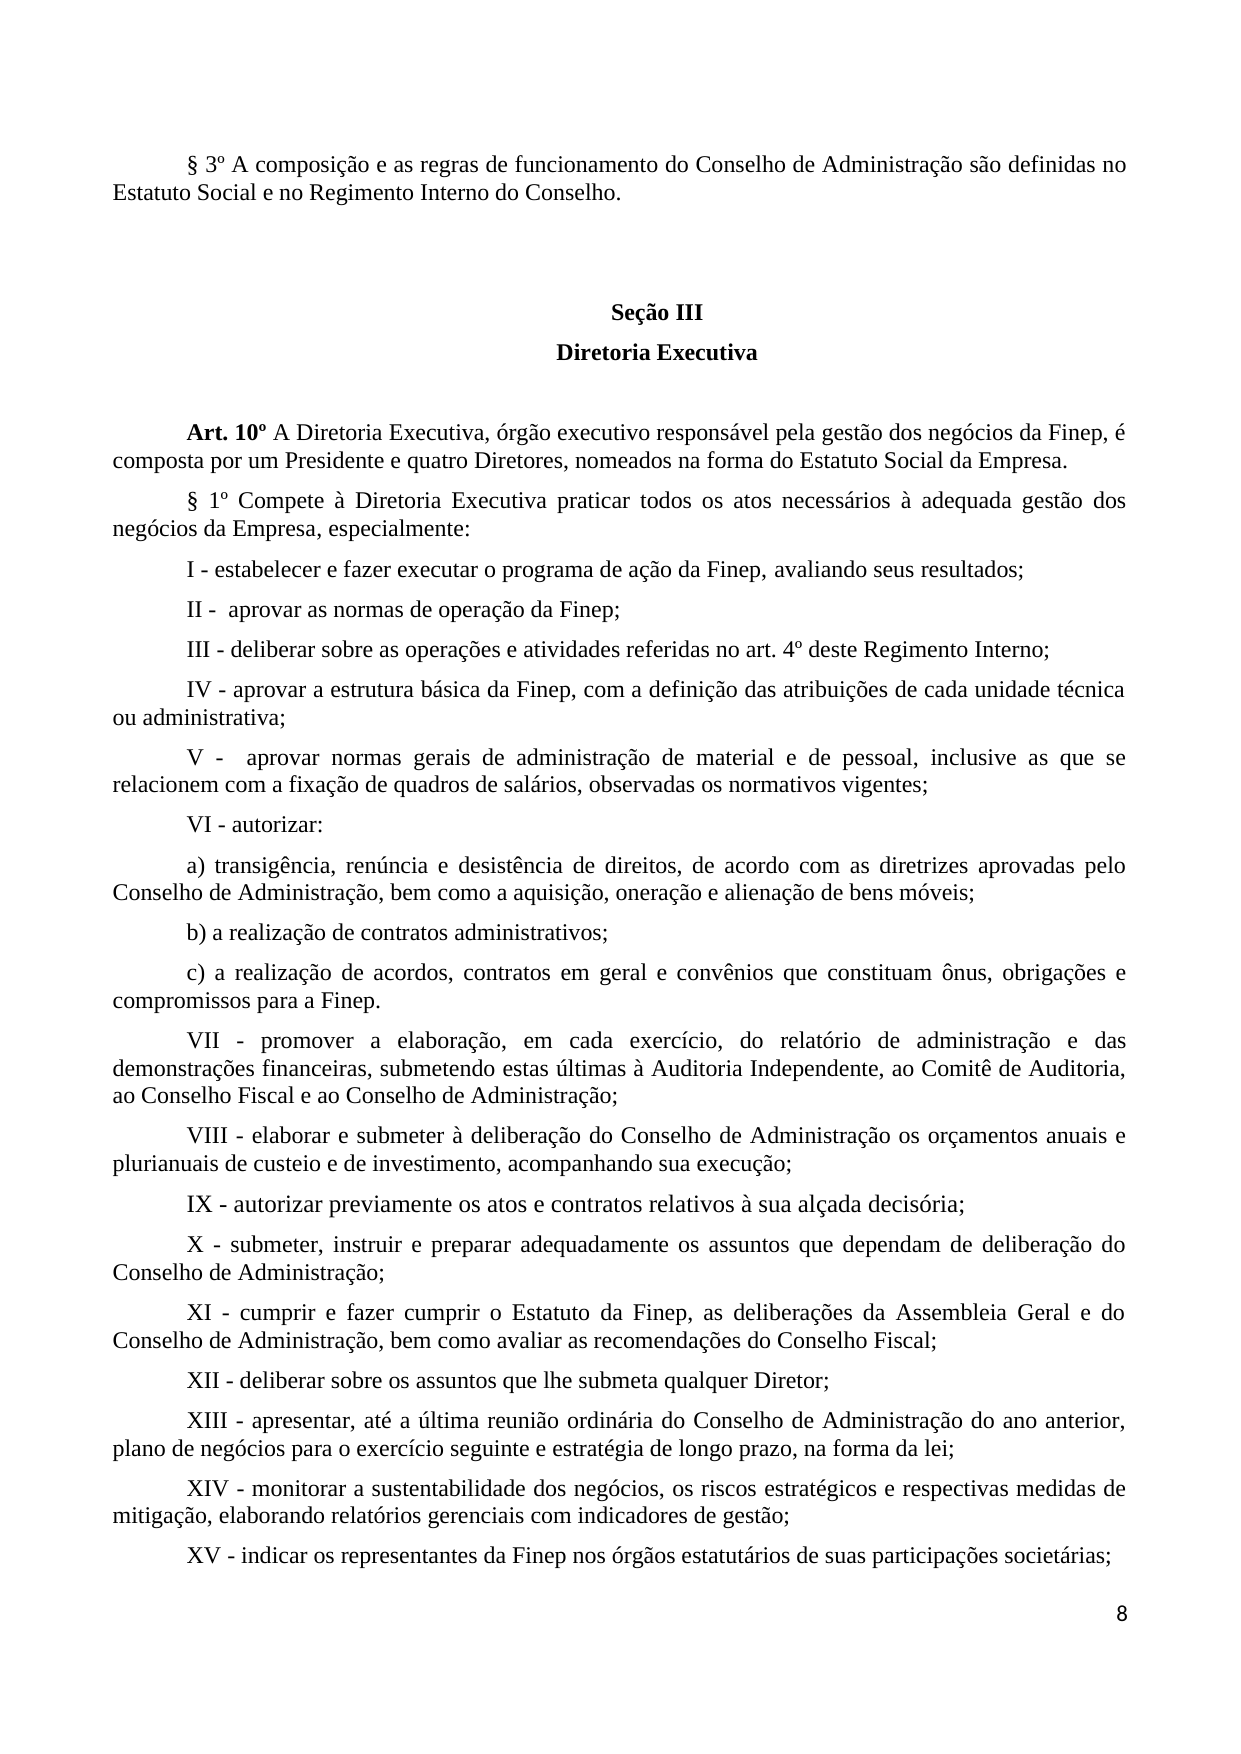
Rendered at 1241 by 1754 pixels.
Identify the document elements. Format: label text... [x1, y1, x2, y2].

text b) a realização de contratos administrativos; [112, 918, 1128, 946]
text VIII - elaborar e submeter à deliberação do Conselho de Administração os orçamentos anuais e plurianuais de custeio e de investimento, acompanhando sua execução; [112, 1121, 1128, 1177]
text I - estabelecer e fazer executar o programa de ação da Finep, avaliando seus resultados; [112, 554, 1128, 582]
text V - aprovar normas gerais de administração de material e de pessoal, inclusive as que se relacionem com a fixação de quadros de salários, observadas os normativos vigentes; [112, 743, 1128, 798]
text IV - aprovar a estrutura básica da Finep, com a definição das atribuições de cada unidade técnica ou administrativa; [112, 675, 1128, 730]
text XI - cumprir e fazer cumprir o Estatuto da Finep, as deliberações da Assembleia Geral e do Conselho de Administração, bem como avaliar as recomendações do Conselho Fiscal; [112, 1298, 1128, 1353]
text VII - promover a elaboração, em cada exercício, do relatório de administração e das demonstrações financeiras, submetendo estas últimas à Auditoria Independente, ao Comitê de Auditoria, ao Conselho Fiscal e ao Conselho de Administração; [112, 1026, 1128, 1109]
text XIII - apresentar, até a última reunião ordinária do Conselho de Administração do ano anterior, plano de negócios para o exercício seguinte e estratégia de longo prazo, na forma da lei; [112, 1406, 1128, 1461]
text § 1º Compete à Diretoria Executiva praticar todos os atos necessários à adequada gestão dos negócios da Empresa, especialmente: [112, 486, 1128, 541]
text a) transigência, renúncia e desistência de direitos, de acordo com as diretrizes aprovadas pelo Conselho de Administração, bem como a aquisição, oneração e alienação de bens móveis; [112, 851, 1128, 906]
text Art. 10º A Diretoria Executiva, órgão executivo responsável pela gestão dos negócios da Finep, é composta por um Presidente e quatro Diretores, nomeados na forma do Estatuto Social da Empresa. [112, 418, 1128, 473]
text Seção III [112, 298, 1128, 326]
text § 3º A composição e as regras de funcionamento do Conselho de Administração são definidas no Estatuto Social e no Regimento Interno do Conselho. [112, 150, 1128, 205]
text Diretoria Executiva [112, 338, 1128, 366]
text II - aprovar as normas de operação da Finep; [112, 595, 1128, 622]
text XV - indicar os representantes da Finep nos órgãos estatutários de suas participações societárias; [112, 1541, 1128, 1569]
text XII - deliberar sobre os assuntos que lhe submeta qualquer Diretor; [112, 1366, 1128, 1393]
text c) a realização de acordos, contratos em geral e convênios que constituam ônus, obrigações e compromissos para a Finep. [112, 958, 1128, 1014]
text VI - autorizar: [112, 811, 1128, 838]
text X - submeter, instruir e preparar adequadamente os assuntos que dependam de deliberação do Conselho de Administração; [112, 1230, 1128, 1286]
text IX - autorizar previamente os atos e contratos relativos à sua alçada decisória; [112, 1189, 1128, 1218]
text III - deliberar sobre as operações e atividades referidas no art. 4º deste Regimento Interno; [112, 635, 1128, 663]
text XIV - monitorar a sustentabilidade dos negócios, os riscos estratégicos e respectivas medidas de mitigação, elaborando relatórios gerenciais com indicadores de gestão; [112, 1474, 1128, 1529]
